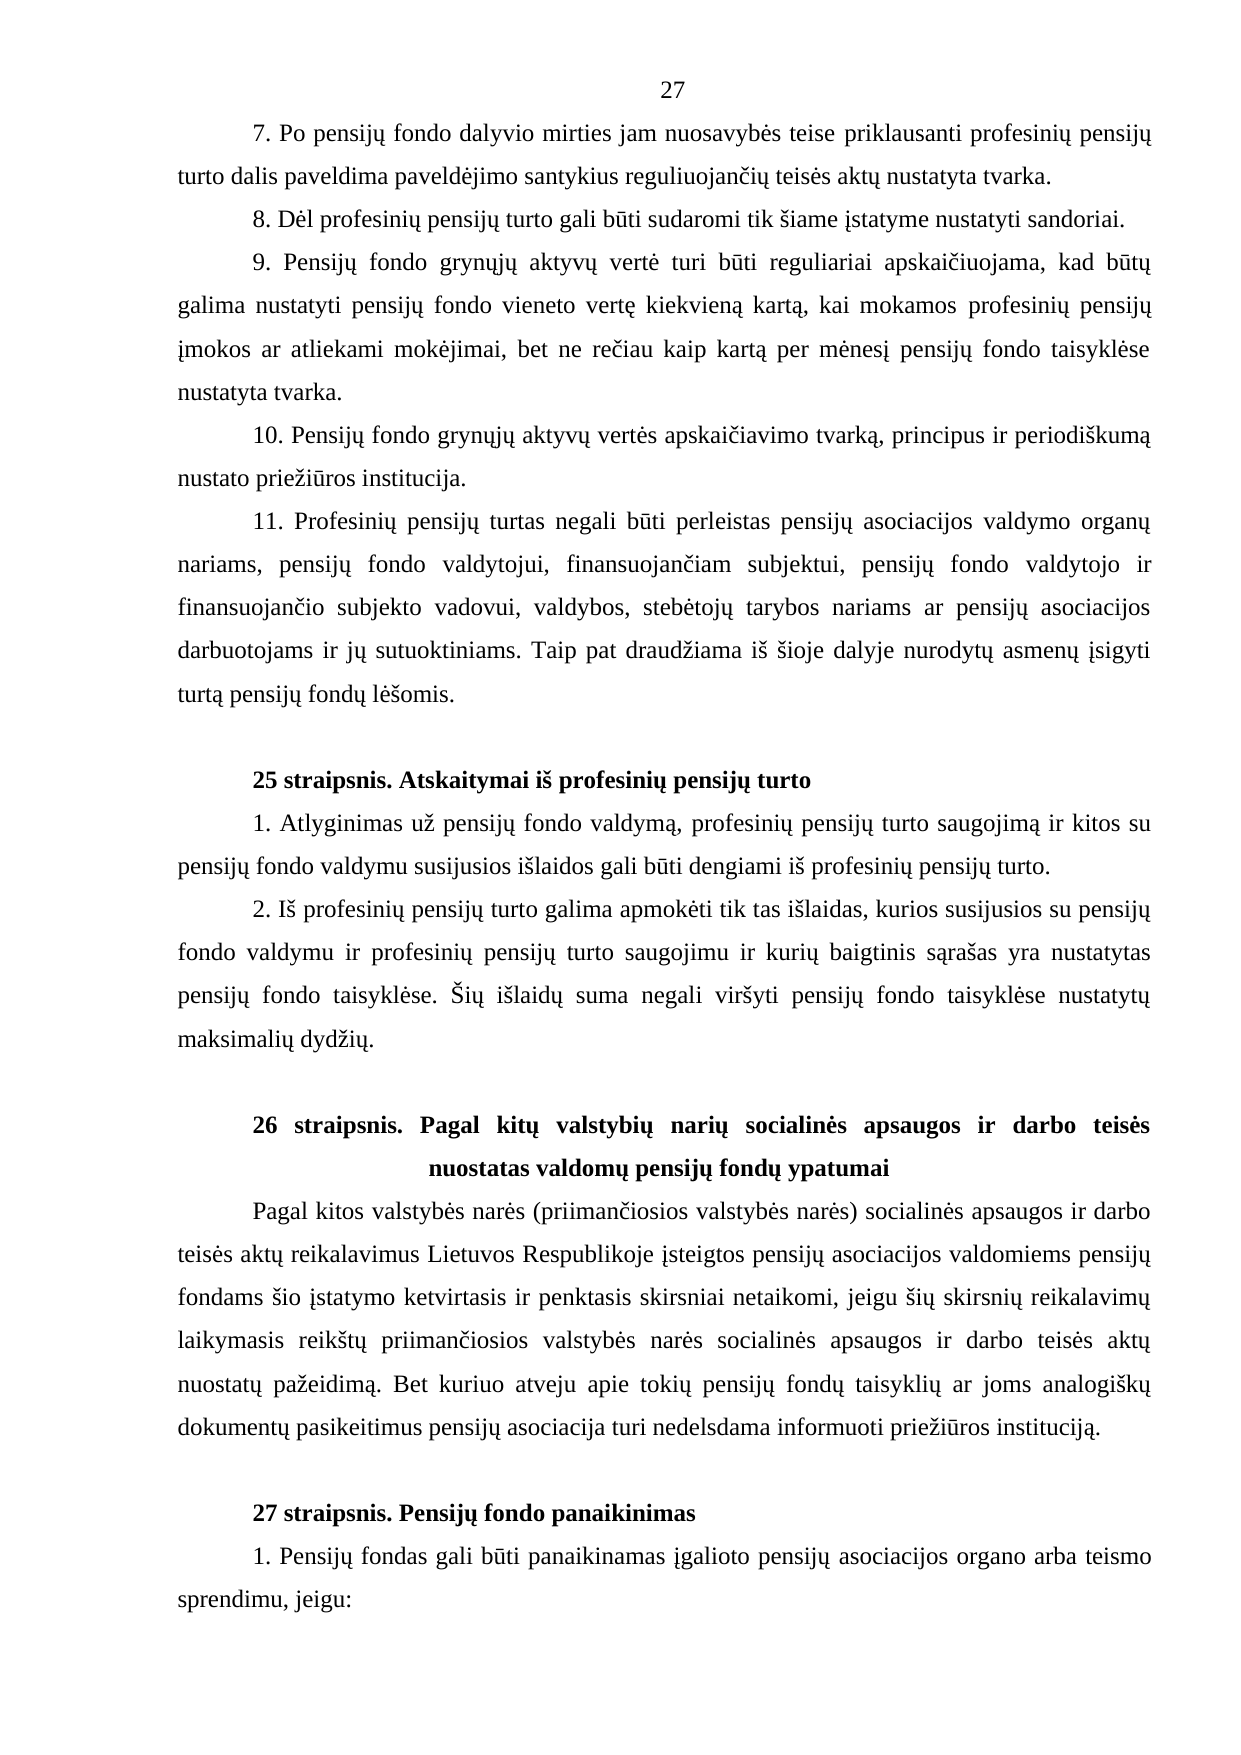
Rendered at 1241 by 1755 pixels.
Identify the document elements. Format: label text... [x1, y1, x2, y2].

text 8. Dėl profesinių pensijų turto gali būti sudaromi tik šiame įstatyme nustatyti sandoriai. [177, 204, 1152, 233]
text 11. Profesinių pensijų turtas negali būti perleistas pensijų asociacijos valdymo organų nariams, pensijų fondo valdytojui, finansuojančiam subjektui, pensijų fondo valdytojo ir finansuojančio subjekto vadovui, valdybos, stebėtojų tarybos nariams ar pensijų asociacijos darbuotojams ir jų sutuoktiniams. Taip pat draudžiama iš šioje dalyje nurodytų asmenų įsigyti turtą pensijų fondų lėšomis. [177, 506, 1152, 707]
text 25 straipsnis. Atskaitymai iš profesinių pensijų turto [177, 765, 1152, 794]
text 2. Iš profesinių pensijų turto galima apmokėti tik tas išlaidas, kurios susijusios su pensijų fondo valdymu ir profesinių pensijų turto saugojimu ir kurių baigtinis sąrašas yra nustatytas pensijų fondo taisyklėse. Šių išlaidų suma negali viršyti pensijų fondo taisyklėse nustatytų maksimalių dydžių. [177, 894, 1152, 1052]
text 7. Po pensijų fondo dalyvio mirties jam nuosavybės teise priklausanti profesinių pensijų turto dalis paveldima paveldėjimo santykius reguliuojančių teisės aktų nustatyta tvarka. [177, 118, 1152, 190]
text 9. Pensijų fondo grynųjų aktyvų vertė turi būti reguliariai apskaičiuojama, kad būtų galima nustatyti pensijų fondo vieneto vertę kiekvieną kartą, kai mokamos profesinių pensijų įmokos ar atliekami mokėjimai, bet ne rečiau kaip kartą per mėnesį pensijų fondo taisyklėse nustatyta tvarka. [177, 247, 1152, 406]
text Pagal kitos valstybės narės (priimančiosios valstybės narės) socialinės apsaugos ir darbo teisės aktų reikalavimus Lietuvos Respublikoje įsteigtos pensijų asociacijos valdomiems pensijų fondams šio įstatymo ketvirtasis ir penktasis skirsniai netaikomi, jeigu šių skirsnių reikalavimų laikymasis reikštų priimančiosios valstybės narės socialinės apsaugos ir darbo teisės aktų nuostatų pažeidimą. Bet kuriuo atveju apie tokių pensijų fondų taisyklių ar joms analogiškų dokumentų pasikeitimus pensijų asociacija turi nedelsdama informuoti priežiūros instituciją. [177, 1196, 1152, 1441]
text 26 straipsnis. Pagal kitų valstybių narių socialinės apsaugos ir darbo teisės nuostatas valdomų pensijų fondų ypatumai [252, 1110, 1152, 1182]
text 10. Pensijų fondo grynųjų aktyvų vertės apskaičiavimo tvarką, principus ir periodiškumą nustato priežiūros institucija. [177, 420, 1152, 492]
text 27 straipsnis. Pensijų fondo panaikinimas [177, 1498, 1152, 1527]
text 1. Atlyginimas už pensijų fondo valdymą, profesinių pensijų turto saugojimą ir kitos su pensijų fondo valdymu susijusios išlaidos gali būti dengiami iš profesinių pensijų turto. [177, 808, 1152, 880]
text 1. Pensijų fondas gali būti panaikinamas įgalioto pensijų asociacijos organo arba teismo sprendimu, jeigu: [177, 1541, 1152, 1613]
